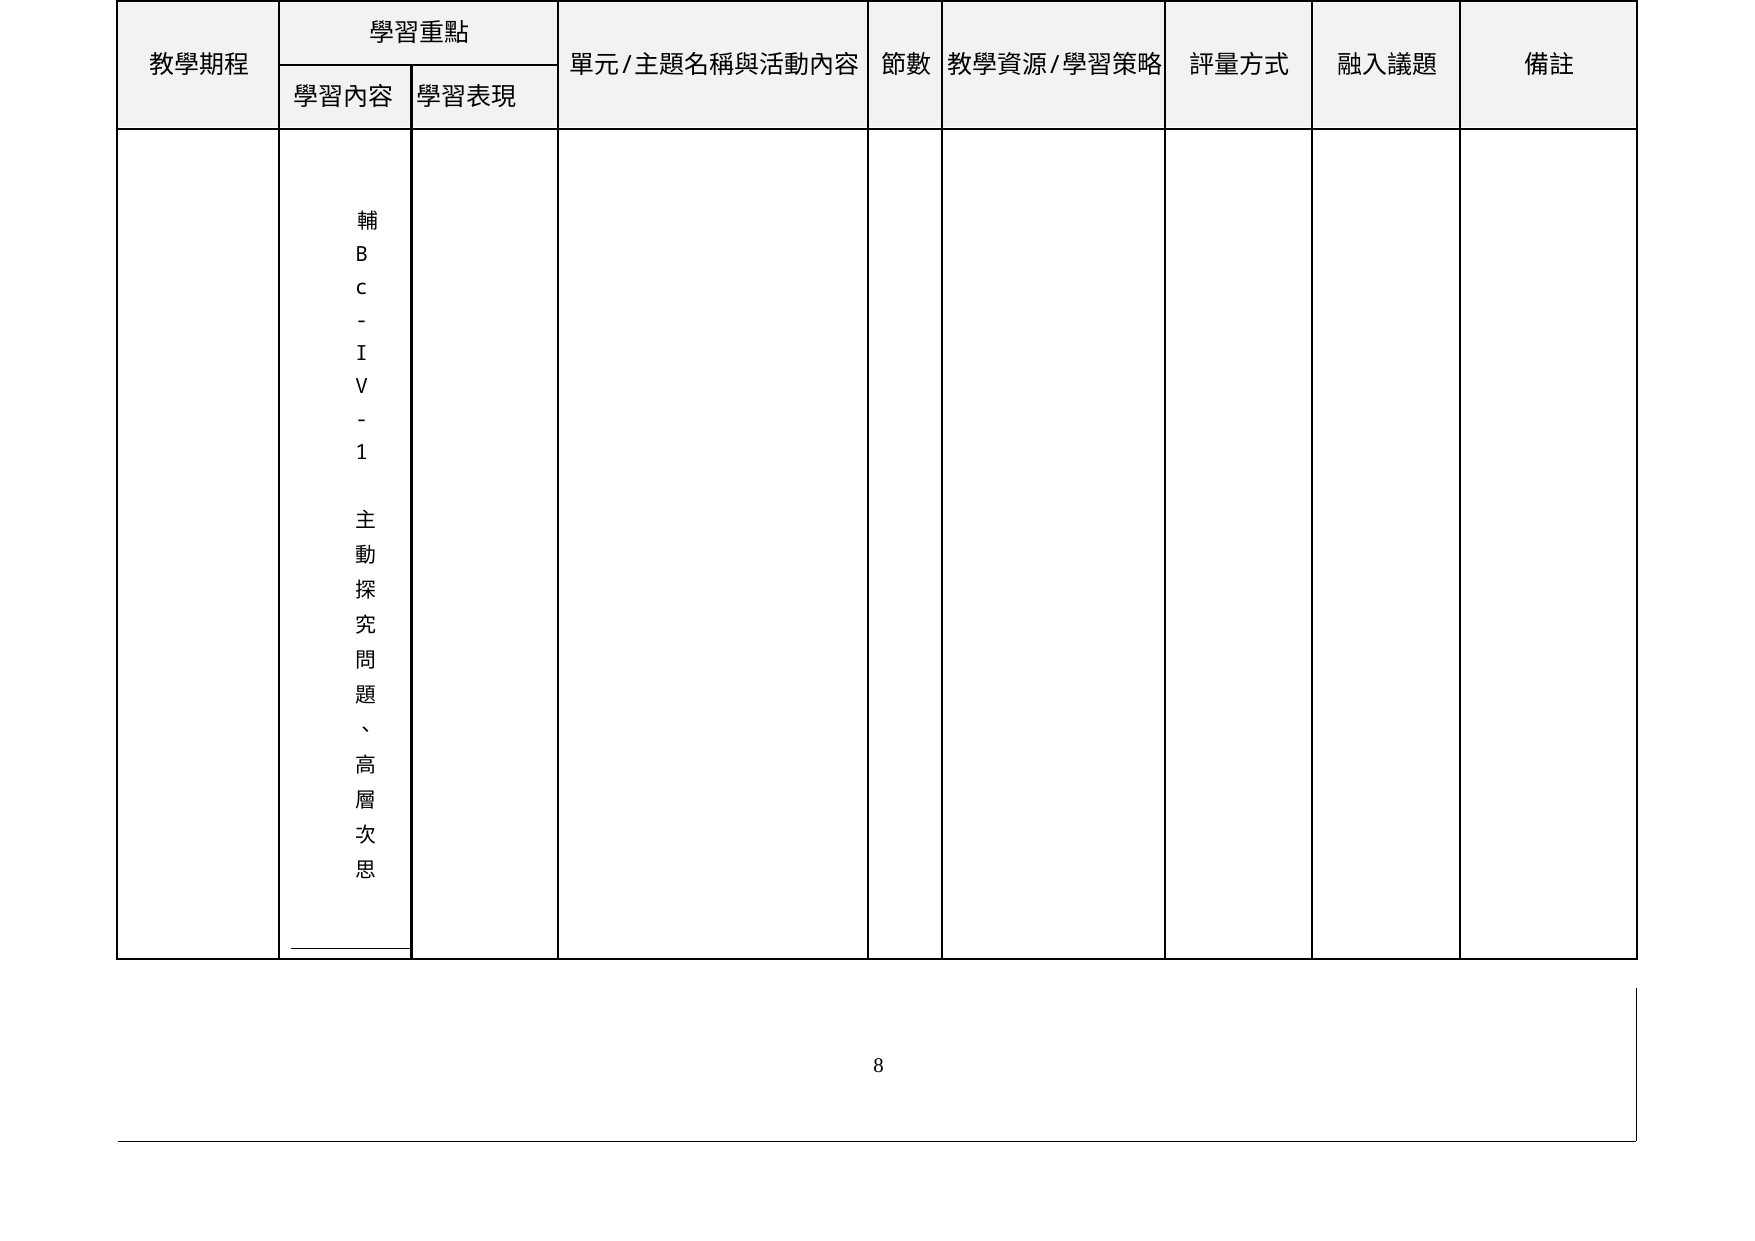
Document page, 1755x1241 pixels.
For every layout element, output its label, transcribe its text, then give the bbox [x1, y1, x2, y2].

table_header 融入議題 [1313, 2, 1459, 127]
table_header 評量方式 [1166, 2, 1311, 127]
table_header 教學期程 [118, 2, 278, 127]
table_cell 輔Bc-IV-1 主動探究問題、高層次思 [280, 130, 410, 958]
table_cell [1166, 130, 1311, 958]
table_header 學習重點 [280, 2, 557, 64]
table_cell 學習表現 [413, 66, 557, 127]
table_header 備註 [1461, 2, 1636, 127]
table_cell [559, 130, 867, 958]
table_header 教學資源/學習策略 [943, 2, 1164, 127]
table_header 單元/主題名稱與活動內容 [559, 2, 867, 127]
table_header 節數 [869, 2, 941, 127]
table_cell [943, 130, 1164, 958]
table_cell [118, 130, 278, 958]
table_cell [1313, 130, 1459, 958]
table_cell 學習內容 [280, 66, 410, 127]
table_cell [1461, 130, 1636, 958]
table_cell [413, 130, 557, 958]
table_cell [869, 130, 941, 958]
